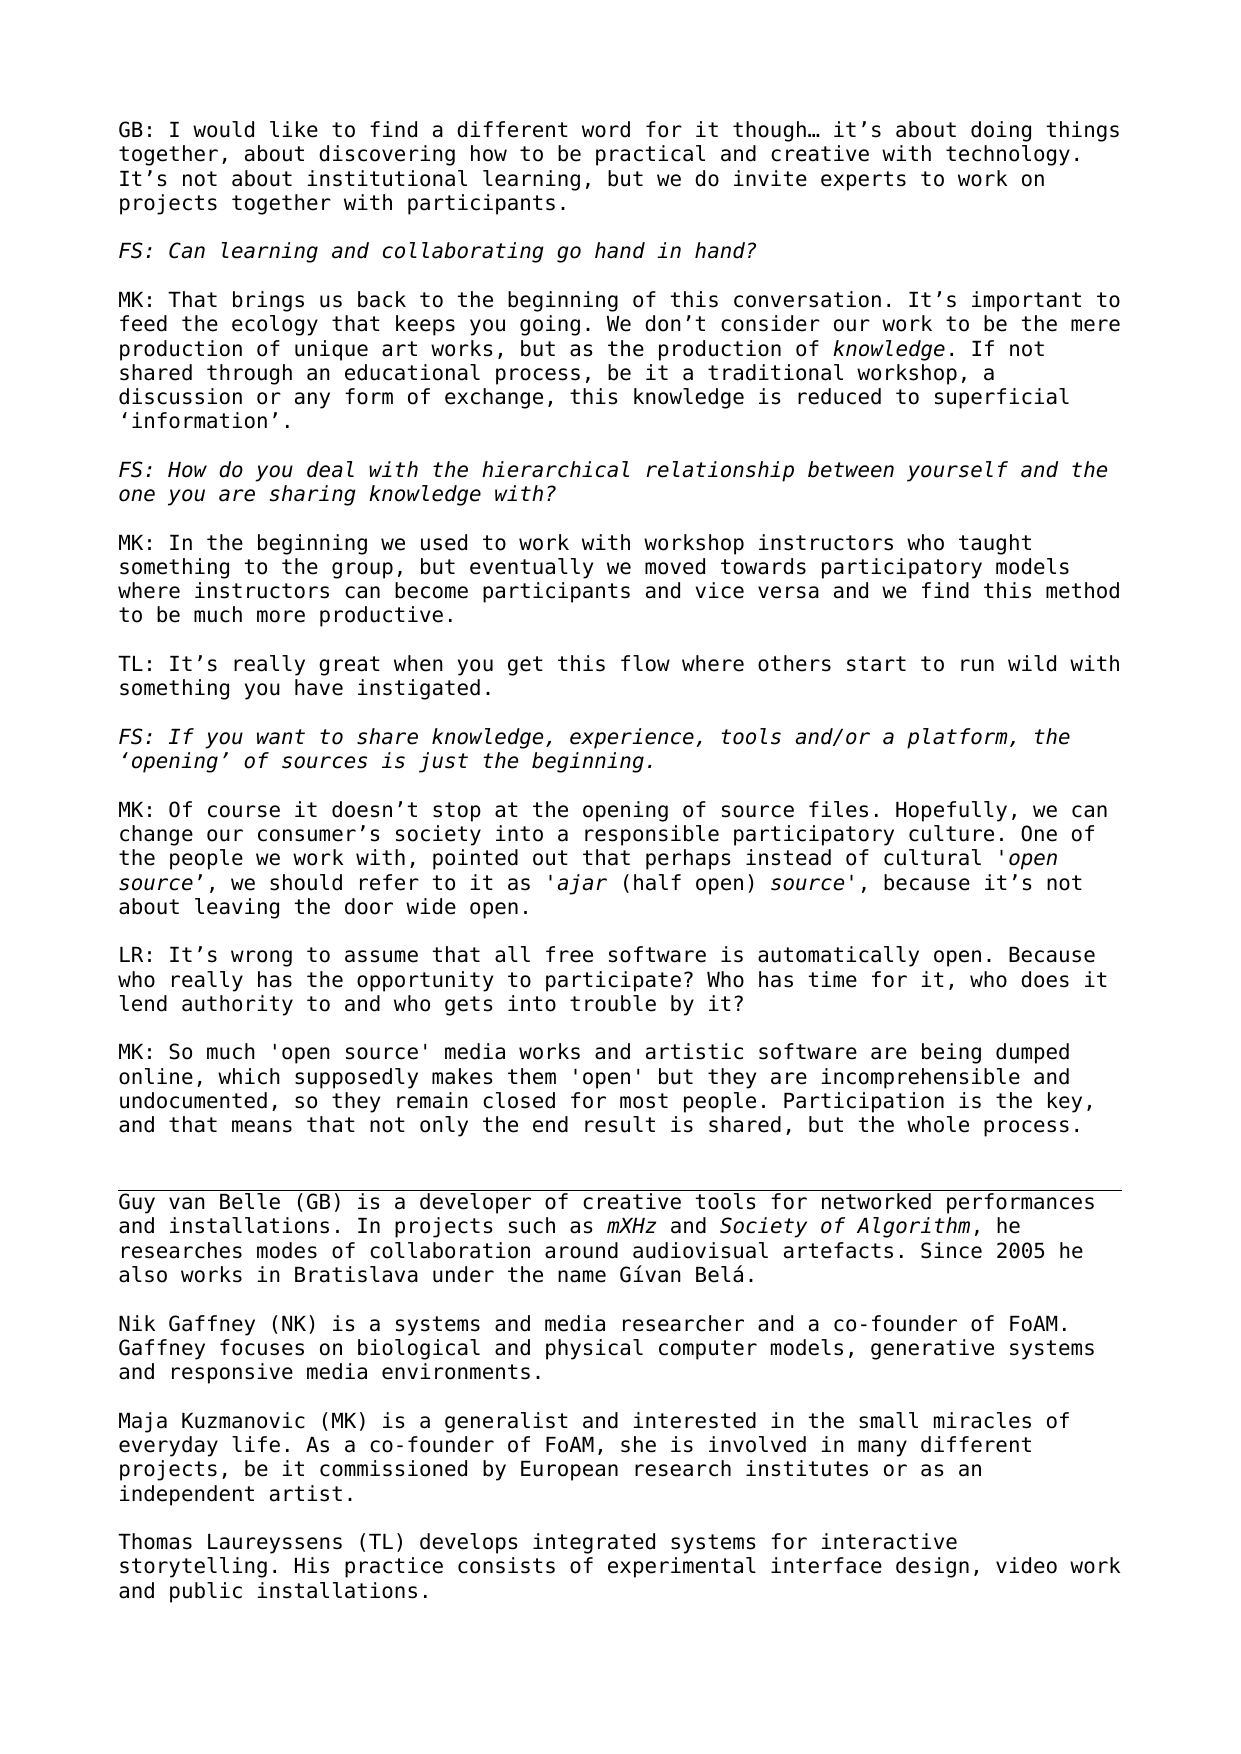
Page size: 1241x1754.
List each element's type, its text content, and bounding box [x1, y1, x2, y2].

text FS: If you want to share knowledge, experience, tools and/or a platform, the ‘opening’ of sources is just the beginning. [118, 725, 1122, 773]
text MK: In the beginning we used to work with workshop instructors who taught something to the group, but eventually we moved towards participatory models where instructors can become participants and vice versa and we find this method to be much more productive. [118, 531, 1122, 628]
text Nik Gaffney (NK) is a systems and media researcher and a co-founder of FoAM. Gaffney focuses on biological and physical computer models, generative systems and responsive media environments. [118, 1312, 1122, 1384]
text LR: It’s wrong to assume that all free software is automatically open. Because who really has the opportunity to participate? Who has time for it, who does it lend authority to and who gets into trouble by it? [118, 943, 1122, 1016]
text GB: I would like to find a different word for it though… it’s about doing things together, about discovering how to be practical and creative with technology. It’s not about institutional learning, but we do invite experts to work on projects together with participants. [118, 118, 1122, 215]
text FS: How do you deal with the hierarchical relationship between yourself and the one you are sharing knowledge with? [118, 458, 1122, 506]
text Thomas Laureyssens (TL) develops integrated systems for interactive storytelling. His practice consists of experimental interface design, video work and public installations. [118, 1530, 1122, 1603]
text Guy van Belle (GB) is a developer of creative tools for networked performances and installations. In projects such as mXHz and Society of Algorithm, he researches modes of collaboration around audiovisual artefacts. Since 2005 he also works in Bratislava under the name Gívan Belá. [118, 1191, 1122, 1287]
text FS: Can learning and collaborating go hand in hand? [118, 239, 1122, 264]
text MK: So much 'open source' media works and artistic software are being dumped online, which supposedly makes them 'open' but they are incomprehensible and undocumented, so they remain closed for most people. Participation is the key, and that means that not only the end result is shared, but the whole process. [118, 1040, 1122, 1137]
text TL: It’s really great when you get this flow where others start to run wild with something you have instigated. [118, 652, 1122, 701]
text MK: Of course it doesn’t stop at the opening of source files. Hopefully, we can change our consumer’s society into a responsible participatory culture. One of the people we work with, pointed out that perhaps instead of cultural 'open source’, we should refer to it as 'ajar (half open) source', because it’s not about leaving the door wide open. [118, 798, 1122, 919]
text MK: That brings us back to the beginning of this conversation. It’s important to feed the ecology that keeps you going. We don’t consider our work to be the mere production of unique art works, but as the production of knowledge. If not shared through an educational process, be it a traditional workshop, a discussion or any form of exchange, this knowledge is reduced to superficial ‘information’. [118, 288, 1122, 434]
text Maja Kuzmanovic (MK) is a generalist and interested in the small miracles of everyday life. As a co-founder of FoAM, she is involved in many different projects, be it commissioned by European research institutes or as an independent artist. [118, 1409, 1122, 1506]
